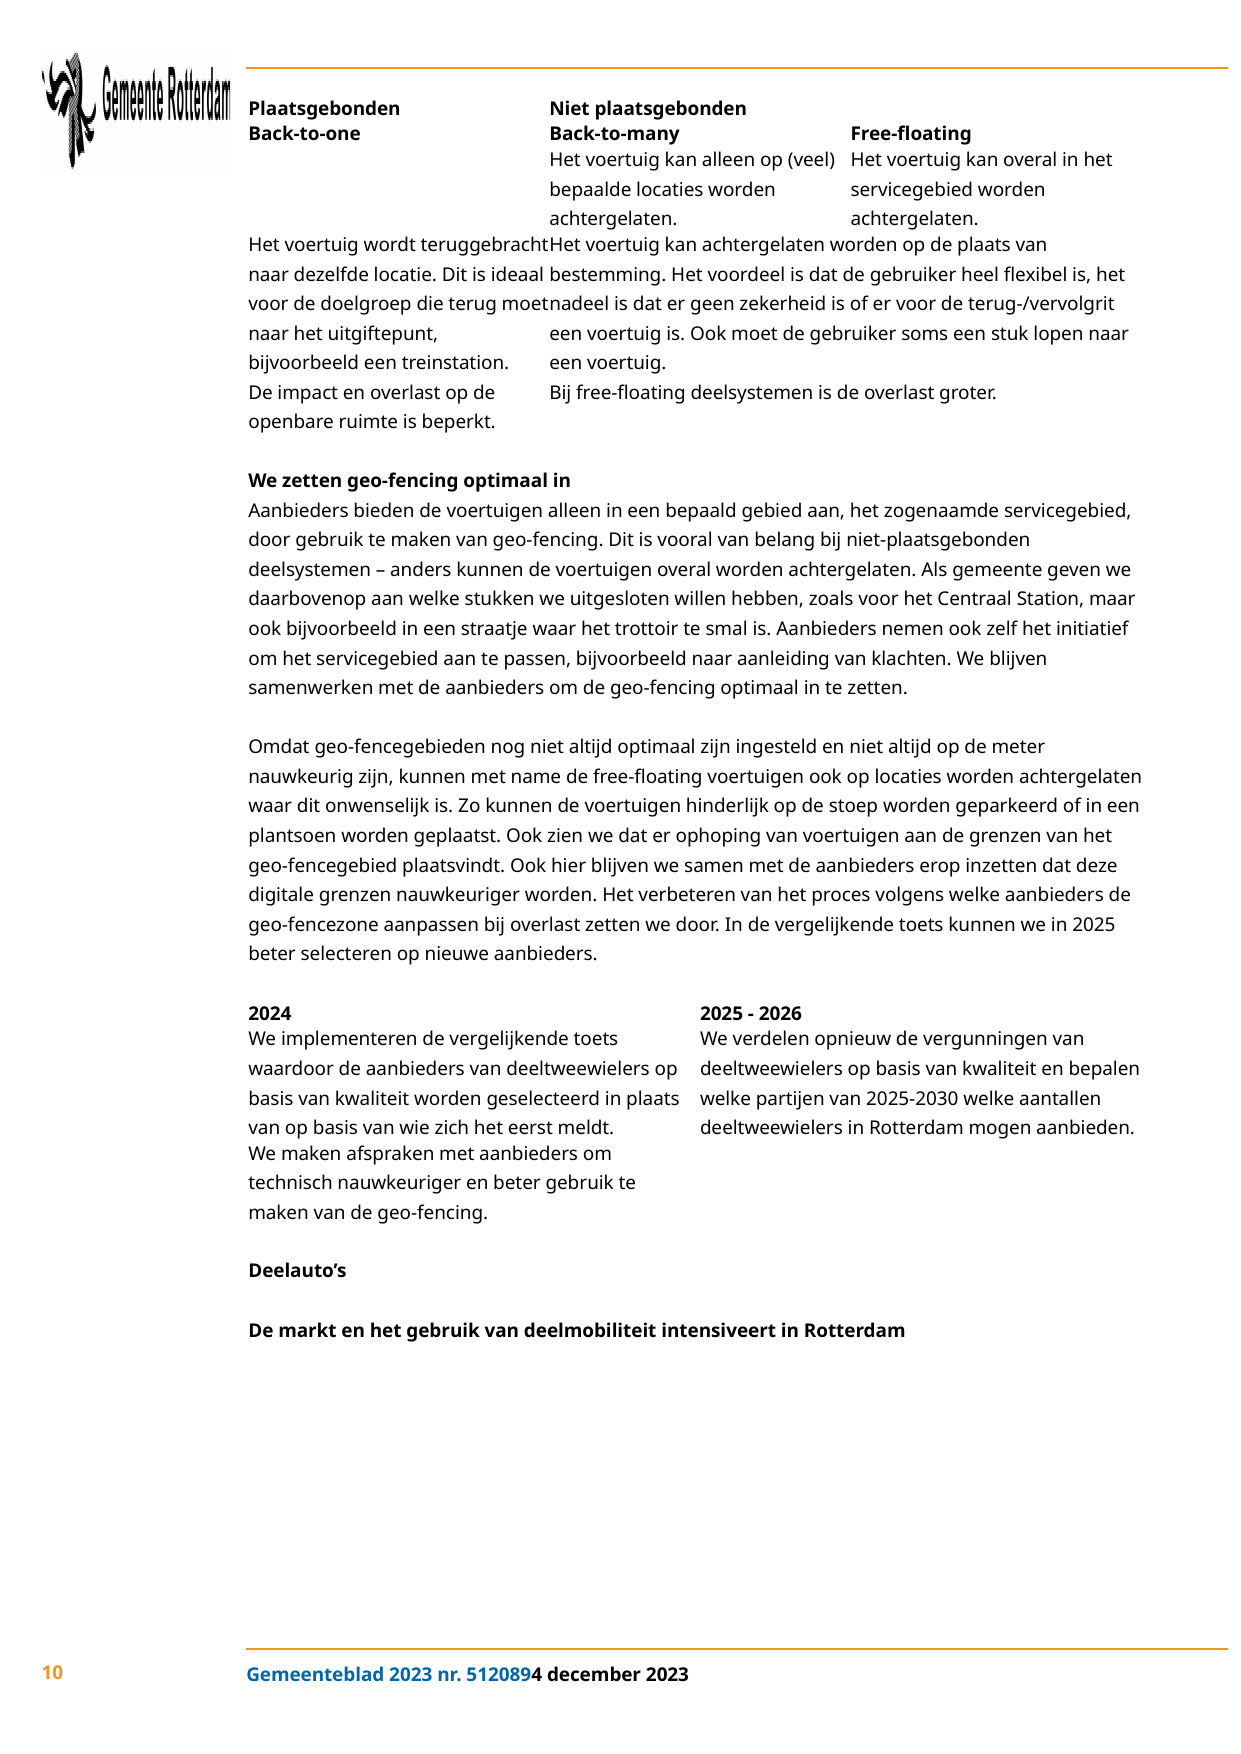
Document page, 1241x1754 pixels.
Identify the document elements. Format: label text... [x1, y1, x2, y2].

text Aanbieders bieden de voertuigen alleen in een bepaald gebied aan, het zogenaamde servicegebied, door gebruik te maken van geo-fencing. Dit is vooral van belang bij niet-plaatsgebonden deelsystemen – anders kunnen de voertuigen overal worden achtergelaten. Als gemeente geven we daarbovenop aan welke stukken we uitgesloten willen hebben, zoals voor het Centraal Station, maar ook bijvoorbeeld in een straatje waar het trottoir te smal is. Aanbieders nemen ook zelf het initiatief om het servicegebied aan te passen, bijvoorbeeld naar aanleiding van klachten. We blijven samenwerken met de aanbieders om de geo-fencing optimaal in te zetten. [248, 497, 1152, 700]
table_header Plaatsgebonden [248, 95, 549, 121]
table_cell We verdelen opnieuw de vergunningen van deeltweewielers op basis van kwaliteit en bepalen welke partijen van 2025-2030 welke aantallen deeltweewielers in Rotterdam mogen aanbieden. [700, 1026, 1152, 1140]
table_cell Free-floating [850, 121, 1152, 146]
table_cell [700, 1140, 1152, 1225]
table_cell [248, 146, 549, 231]
table_header Niet plaatsgebonden [549, 95, 1152, 121]
text Omdat geo-fencegebieden nog niet altijd optimaal zijn ingesteld en niet altijd op de meter nauwkeurig zijn, kunnen met name de free-floating voertuigen ook op locaties worden achtergelaten waar dit onwenselijk is. Zo kunnen de voertuigen hinderlijk op de stoep worden geparkeerd of in een plantsoen worden geplaatst. Ook zien we dat er ophoping van voertuigen aan de grenzen van het geo-fencegebied plaatsvindt. Ook hier blijven we samen met de aanbieders erop inzetten dat deze digitale grenzen nauwkeuriger worden. Het verbeteren van het proces volgens welke aanbieders de geo-fencezone aanpassen bij overlast zetten we door. In de vergelijkende toets kunnen we in 2025 beter selecteren op nieuwe aanbieders. [248, 733, 1152, 966]
text We zetten geo-fencing optimaal in [248, 467, 1152, 493]
table_cell We maken afspraken met aanbieders om technisch nauwkeuriger en beter gebruik te maken van de geo-fencing. [248, 1140, 700, 1225]
table_header 2024 [248, 1000, 700, 1026]
table_cell We implementeren de vergelijkende toets waardoor de aanbieders van deeltwee­wielers op basis van kwaliteit worden geselecteerd in plaats van op basis van wie zich het eerst meldt. [248, 1026, 700, 1140]
table_cell Het voertuig wordt teruggebracht naar dezelfde locatie. Dit is ideaal voor de doelgroep die terug moet naar het uitgiftepunt, bijvoorbeeld een treinstation. De impact en overlast op de openbare ruimte is beperkt. [248, 231, 549, 434]
table_cell Het voertuig kan overal in het servicegebied worden achtergelaten. [850, 146, 1152, 231]
table_cell Het voertuig kan achtergelaten worden op de plaats van bestemming. Het voordeel is dat de gebruiker heel flexibel is, het nadeel is dat er geen zekerheid is of er voor de terug-/vervolgrit een voertuig is. Ook moet de gebruiker soms een stuk lopen naar een voertuig. Bij free-floating deelsystemen is de overlast groter. [549, 231, 1152, 434]
picture [41, 47, 231, 172]
table_cell Back-to-many [549, 121, 850, 146]
table_cell Het voertuig kan alleen op (veel) bepaalde locaties worden achtergelaten. [549, 146, 850, 231]
text Deelauto’s [248, 1258, 1152, 1283]
table_header 2025 - 2026 [700, 1000, 1152, 1026]
table_cell Back-to-one [248, 121, 549, 146]
text De markt en het gebruik van deelmobiliteit intensiveert in Rotterdam [248, 1317, 1152, 1343]
